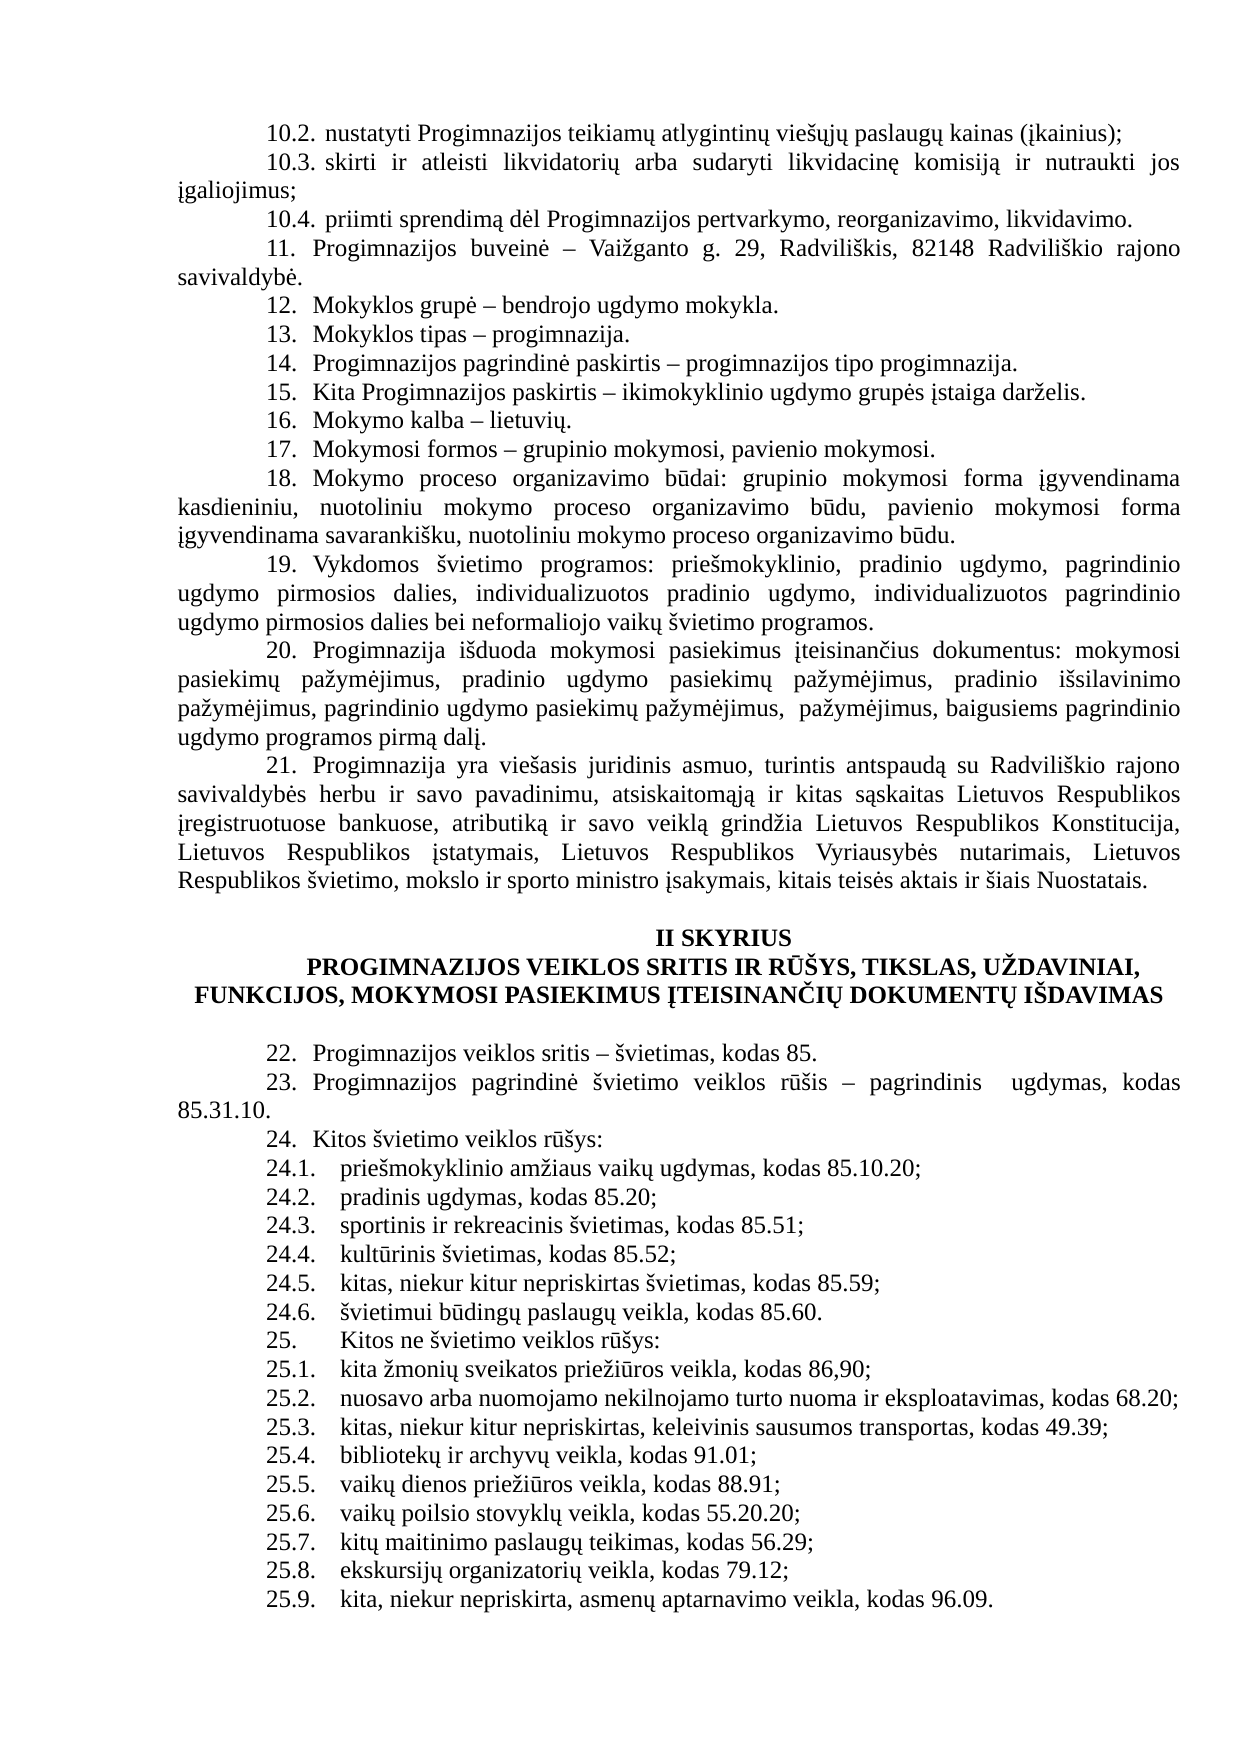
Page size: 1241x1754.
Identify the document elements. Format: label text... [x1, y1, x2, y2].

text 21. Progimnazija yra viešasis juridinis asmuo, turintis antspaudą su Radviliškio rajono savivaldybės herbu ir savo pavadinimu, atsiskaitomąją ir kitas sąskaitas Lietuvos Respublikos įregistruotuose bankuose, atributiką ir savo veiklą grindžia Lietuvos Respublikos Konstitucija, Lietuvos Respublikos įstatymais, Lietuvos Respublikos Vyriausybės nutarimais, Lietuvos Respublikos švietimo, mokslo ir sporto ministro įsakymais, kitais teisės aktais ir šiais Nuostatais. [177, 751, 1181, 894]
text 25.3. kitas, niekur kitur nepriskirtas, keleivinis sausumos transportas, kodas 49.39; [177, 1412, 1181, 1441]
text 25.7. kitų maitinimo paslaugų teikimas, kodas 56.29; [177, 1527, 1181, 1556]
text 17. Mokymosi formos – grupinio mokymosi, pavienio mokymosi. [177, 434, 1181, 463]
text 20. Progimnazija išduoda mokymosi pasiekimus įteisinančius dokumentus: mokymosi pasiekimų pažymėjimus, pradinio ugdymo pasiekimų pažymėjimus, pradinio išsilavinimo pažymėjimus, pagrindinio ugdymo pasiekimų pažymėjimus, pažymėjimus, baigusiems pagrindinio ugdymo programos pirmą dalį. [177, 636, 1181, 751]
text 16. Mokymo kalba – lietuvių. [177, 406, 1181, 434]
text 23. Progimnazijos pagrindinė švietimo veiklos rūšis – pagrindinis ugdymas, kodas 85.31.10. [177, 1067, 1181, 1124]
text 10.3. skirti ir atleisti likvidatorių arba sudaryti likvidacinę komisiją ir nutraukti jos įgaliojimus; [177, 147, 1181, 204]
text 12. Mokyklos grupė – bendrojo ugdymo mokykla. [177, 291, 1181, 319]
text II SKYRIUS [177, 923, 1181, 952]
text 25.6. vaikų poilsio stovyklų veikla, kodas 55.20.20; [177, 1498, 1181, 1527]
text 11. Progimnazijos buveinė – Vaižganto g. 29, Radviliškis, 82148 Radviliškio rajono savivaldybė. [177, 233, 1181, 291]
text 25.5. vaikų dienos priežiūros veikla, kodas 88.91; [177, 1469, 1181, 1498]
text 24.2. pradinis ugdymas, kodas 85.20; [177, 1182, 1181, 1211]
text 25.8. ekskursijų organizatorių veikla, kodas 79.12; [177, 1556, 1181, 1584]
text 24.1. priešmokyklinio amžiaus vaikų ugdymas, kodas 85.10.20; [177, 1153, 1181, 1182]
text 25. Kitos ne švietimo veiklos rūšys: [177, 1326, 1181, 1354]
text 25.9. kita, niekur nepriskirta, asmenų aptarnavimo veikla, kodas 96.09. [177, 1584, 1181, 1613]
text 24.5. kitas, niekur kitur nepriskirtas švietimas, kodas 85.59; [177, 1268, 1181, 1297]
text 15. Kita Progimnazijos paskirtis – ikimokyklinio ugdymo grupės įstaiga darželis. [177, 377, 1181, 406]
text 22. Progimnazijos veiklos sritis – švietimas, kodas 85. [177, 1038, 1181, 1067]
text 19. Vykdomos švietimo programos: priešmokyklinio, pradinio ugdymo, pagrindinio ugdymo pirmosios dalies, individualizuotos pradinio ugdymo, individualizuotos pagrindinio ugdymo pirmosios dalies bei neformaliojo vaikų švietimo programos. [177, 549, 1181, 636]
text 25.2. nuosavo arba nuomojamo nekilnojamo turto nuoma ir eksploatavimas, kodas 68.20; [177, 1383, 1181, 1412]
text 24. Kitos švietimo veiklos rūšys: [177, 1124, 1181, 1153]
text 10.2. nustatyti Progimnazijos teikiamų atlygintinų viešųjų paslaugų kainas (įkainius); [177, 118, 1181, 147]
text 14. Progimnazijos pagrindinė paskirtis – progimnazijos tipo progimnazija. [177, 348, 1181, 377]
text 25.4. bibliotekų ir archyvų veikla, kodas 91.01; [177, 1441, 1181, 1469]
text 10.4. priimti sprendimą dėl Progimnazijos pertvarkymo, reorganizavimo, likvidavimo. [177, 204, 1181, 233]
text 24.4. kultūrinis švietimas, kodas 85.52; [177, 1239, 1181, 1268]
text 13. Mokyklos tipas – progimnazija. [177, 319, 1181, 348]
text 18. Mokymo proceso organizavimo būdai: grupinio mokymosi forma įgyvendinama kasdieniniu, nuotoliniu mokymo proceso organizavimo būdu, pavienio mokymosi forma įgyvendinama savarankišku, nuotoliniu mokymo proceso organizavimo būdu. [177, 463, 1181, 549]
text 24.6. švietimui būdingų paslaugų veikla, kodas 85.60. [177, 1297, 1181, 1326]
text 25.1. kita žmonių sveikatos priežiūros veikla, kodas 86,90; [177, 1354, 1181, 1383]
text PROGIMNAZIJOS VEIKLOS SRITIS IR RŪŠYS, TIKSLAS, UŽDAVINIAI, FUNKCIJOS, MOKYMOSI PASIEKIMUS ĮTEISINANČIŲ DOKUMENTŲ IŠDAVIMAS [177, 952, 1181, 1009]
text 24.3. sportinis ir rekreacinis švietimas, kodas 85.51; [177, 1211, 1181, 1239]
